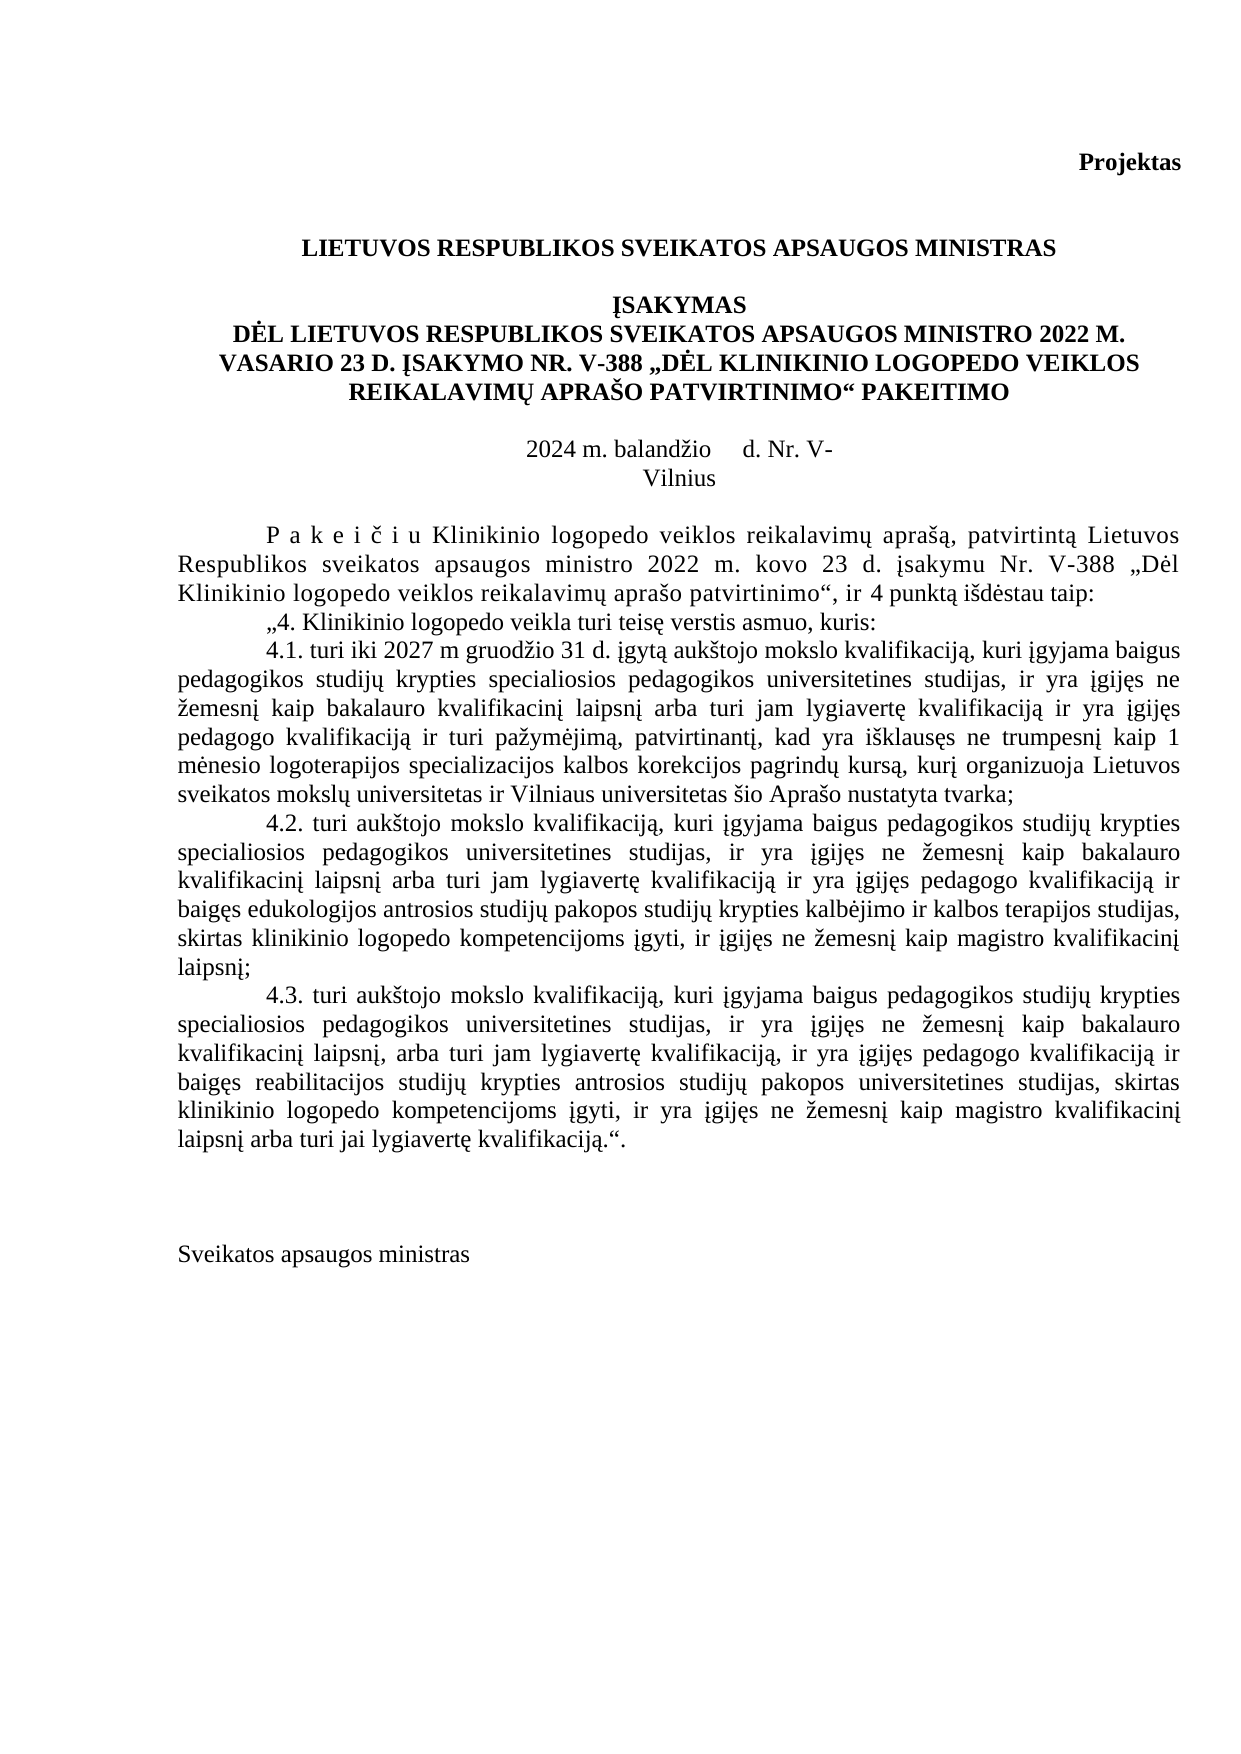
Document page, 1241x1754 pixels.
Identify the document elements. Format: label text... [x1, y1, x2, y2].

text DĖL LIETUVOS RESPUBLIKOS SVEIKATOS APSAUGOS MINISTRO 2022 M. VASARIO 23 D. ĮSAKYMO NR. V-388 „DĖL KLINIKINIO LOGOPEDO VEIKLOS REIKALAVIMŲ APRAŠO PATVIRTINIMO“ PAKEITIMO [177, 319, 1181, 406]
text LIETUVOS RESPUBLIKOS SVEIKATOS APSAUGOS MINISTRAS [177, 233, 1181, 262]
text 4.1. turi iki 2027 m gruodžio 31 d. įgytą aukštojo mokslo kvalifikaciją, kuri įgyjama baigus pedagogikos studijų krypties specialiosios pedagogikos universitetines studijas, ir yra įgijęs ne žemesnį kaip bakalauro kvalifikacinį laipsnį arba turi jam lygiavertę kvalifikaciją ir yra įgijęs pedagogo kvalifikaciją ir turi pažymėjimą, patvirtinantį, kad yra išklausęs ne trumpesnį kaip 1 mėnesio logoterapijos specializacijos kalbos korekcijos pagrindų kursą, kurį organizuoja Lietuvos sveikatos mokslų universitetas ir Vilniaus universitetas šio Aprašo nustatyta tvarka; [177, 636, 1181, 808]
text Projektas [177, 147, 1181, 176]
text Vilnius [177, 463, 1181, 492]
text P a k e i č i u Klinikinio logopedo veiklos reikalavimų aprašą, patvirtintą Lietuvos Respublikos sveikatos apsaugos ministro 2022 m. kovo 23 d. įsakymu Nr. V-388 „Dėl Klinikinio logopedo veiklos reikalavimų aprašo patvirtinimo“, ir 4 punktą išdėstau taip: [177, 521, 1181, 607]
text 4.3. turi aukštojo mokslo kvalifikaciją, kuri įgyjama baigus pedagogikos studijų krypties specialiosios pedagogikos universitetines studijas, ir yra įgijęs ne žemesnį kaip bakalauro kvalifikacinį laipsnį, arba turi jam lygiavertę kvalifikaciją, ir yra įgijęs pedagogo kvalifikaciją ir baigęs reabilitacijos studijų krypties antrosios studijų pakopos universitetines studijas, skirtas klinikinio logopedo kompetencijoms įgyti, ir yra įgijęs ne žemesnį kaip magistro kvalifikacinį laipsnį arba turi jai lygiavertę kvalifikaciją.“. [177, 981, 1181, 1153]
text ĮSAKYMAS [177, 291, 1181, 319]
text Sveikatos apsaugos ministras [177, 1239, 1181, 1268]
text „4. Klinikinio logopedo veikla turi teisę verstis asmuo, kuris: [177, 607, 1181, 636]
text 2024 m. balandžio d. Nr. V- [177, 434, 1181, 463]
text 4.2. turi aukštojo mokslo kvalifikaciją, kuri įgyjama baigus pedagogikos studijų krypties specialiosios pedagogikos universitetines studijas, ir yra įgijęs ne žemesnį kaip bakalauro kvalifikacinį laipsnį arba turi jam lygiavertę kvalifikaciją ir yra įgijęs pedagogo kvalifikaciją ir baigęs edukologijos antrosios studijų pakopos studijų krypties kalbėjimo ir kalbos terapijos studijas, skirtas klinikinio logopedo kompetencijoms įgyti, ir įgijęs ne žemesnį kaip magistro kvalifikacinį laipsnį; [177, 808, 1181, 981]
